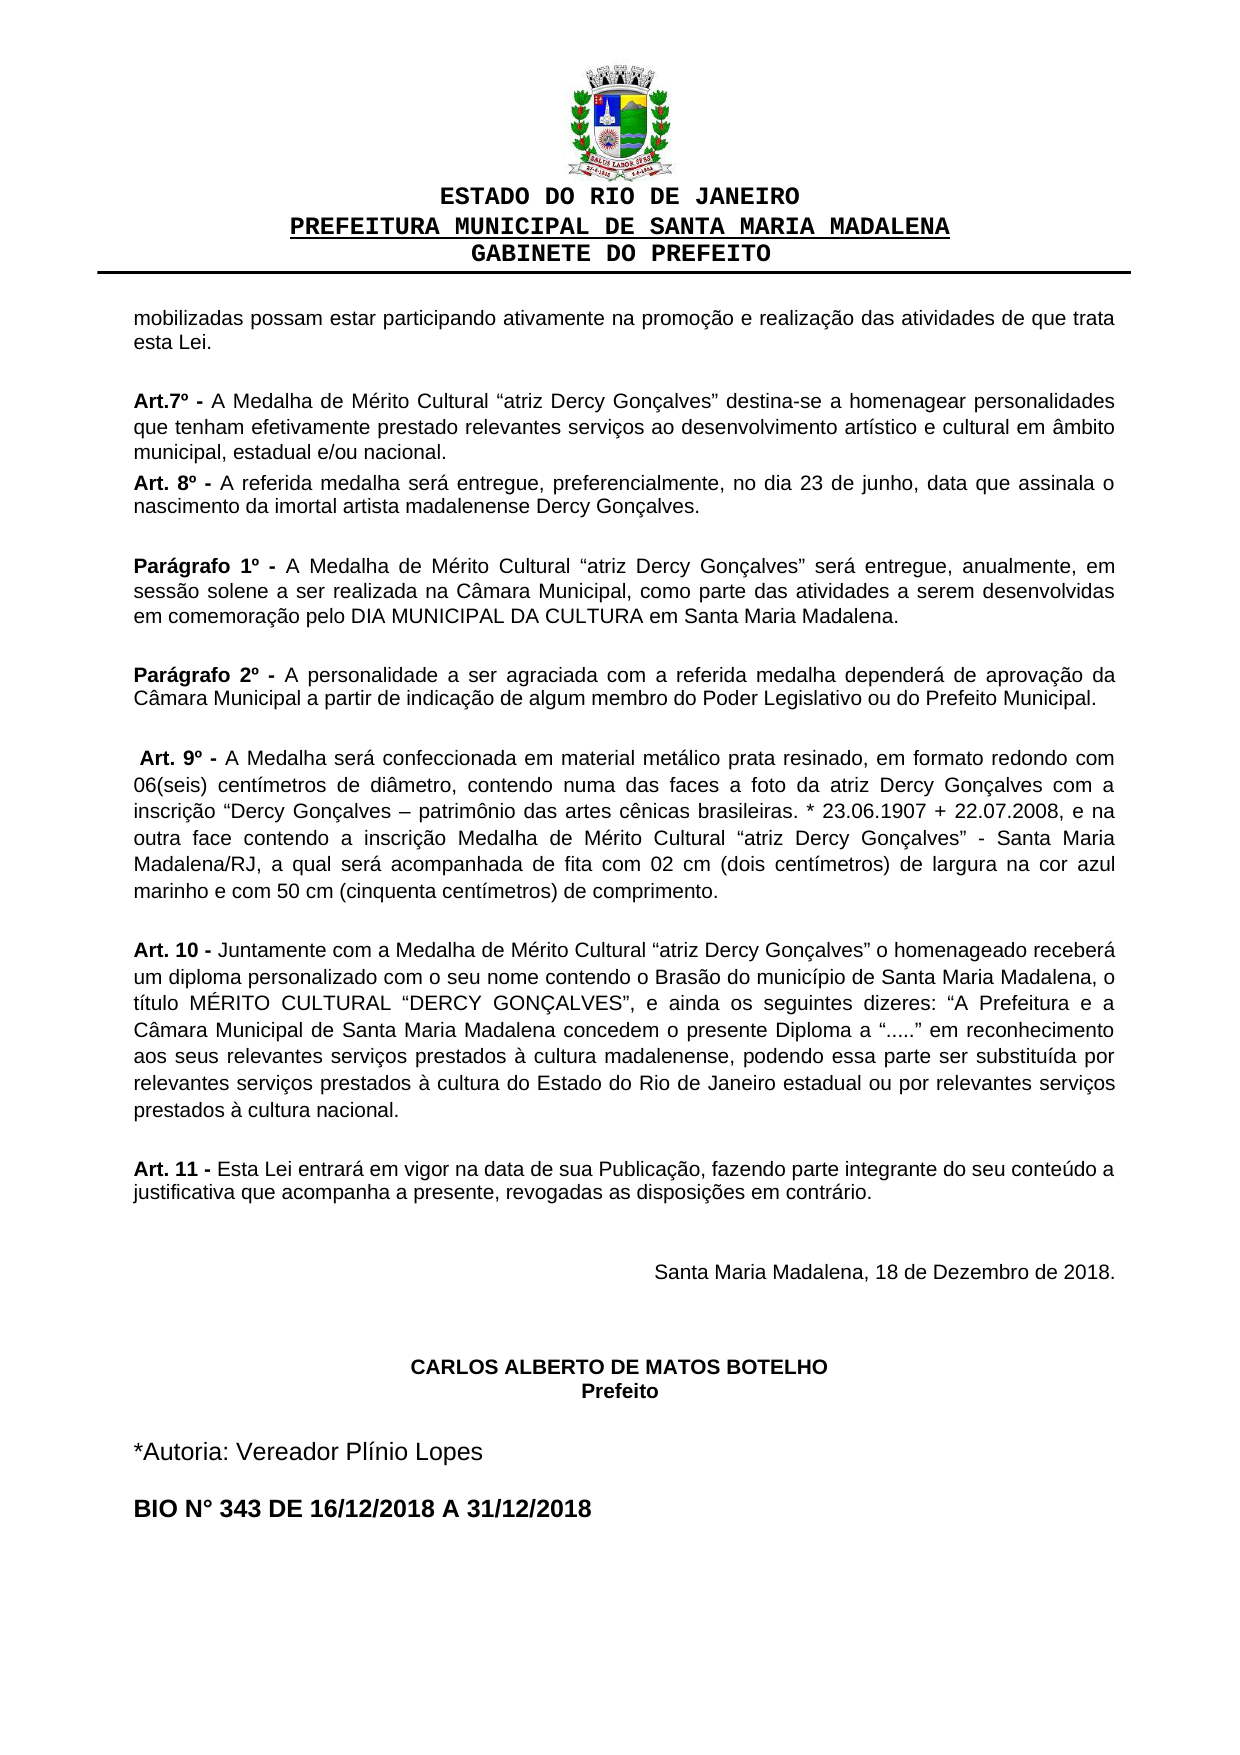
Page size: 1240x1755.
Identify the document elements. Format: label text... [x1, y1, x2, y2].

text Parágrafo 2º - A personalidade a ser agraciada com a referida medalha dependerá de aprovação da Câmara Municipal a partir de indicação de algum membro do Poder Legislativo ou do Prefeito Municipal. [133, 663, 1117, 710]
text Art. 11 - Esta Lei entrará em vigor na data de sua Publicação, fazendo parte integrante do seu conteúdo a justificativa que acompanha a presente, revogadas as disposições em contrário. [133, 1157, 1117, 1204]
text BIO N° 343 DE 16/12/2018 A 31/12/2018 [133, 1494, 1117, 1523]
text PREFEITURA MUNICIPAL DE SANTA MARIA MADALENA [289, 212, 1117, 240]
text Art.7º - A Medalha de Mérito Cultural “atriz Dercy Gonçalves” destina-se a homenagear personalidades que tenham efetivamente prestado relevantes serviços ao desenvolvimento artístico e cultural em âmbito municipal, estadual e/ou nacional. [133, 389, 1117, 463]
text Art. 9º - A Medalha será confeccionada em material metálico prata resinado, em formato redondo com 06(seis) centímetros de diâmetro, contendo numa das faces a foto da atriz Dercy Gonçalves com a inscrição “Dercy Gonçalves – patrimônio das artes cênicas brasileiras. * 23.06.1907 + 22.07.2008, e na outra face contendo a inscrição Medalha de Mérito Cultural “atriz Dercy Gonçalves” - Santa Maria Madalena/RJ, a qual será acompanhada de fita com 02 cm (dois centímetros) de largura na cor azul marinho e com 50 cm (cinquenta centímetros) de comprimento. [133, 746, 1117, 903]
text Prefeito [581, 1379, 1117, 1403]
text ESTADO DO RIO DE JANEIRO [439, 184, 1117, 212]
text *Autoria: Vereador Plínio Lopes [133, 1437, 1117, 1466]
text Parágrafo 1º - A Medalha de Mérito Cultural “atriz Dercy Gonçalves” será entregue, anualmente, em sessão solene a ser realizada na Câmara Municipal, como parte das atividades a serem desenvolvidas em comemoração pelo DIA MUNICIPAL DA CULTURA em Santa Maria Madalena. [133, 554, 1117, 628]
text CARLOS ALBERTO DE MATOS BOTELHO [410, 1356, 1117, 1379]
text GABINETE DO PREFEITO [471, 241, 1117, 269]
text Art. 10 - Juntamente com a Medalha de Mérito Cultural “atriz Dercy Gonçalves” o homenageado receberá um diploma personalizado com o seu nome contendo o Brasão do município de Santa Maria Madalena, o título MÉRITO CULTURAL “DERCY GONÇALVES”, e ainda os seguintes dizeres: “A Prefeitura e a Câmara Municipal de Santa Maria Madalena concedem o presente Diploma a “.....” em reconhecimento aos seus relevantes serviços prestados à cultura madalenense, podendo essa parte ser substituída por relevantes serviços prestados à cultura do Estado do Rio de Janeiro estadual ou por relevantes serviços prestados à cultura nacional. [133, 938, 1117, 1121]
text Art. 8º - A referida medalha será entregue, preferencialmente, no dia 23 de junho, data que assinala o nascimento da imortal artista madalenense Dercy Gonçalves. [133, 472, 1117, 518]
text mobilizadas possam estar participando ativamente na promoção e realização das atividades de que trata esta Lei. [133, 307, 1117, 354]
text Santa Maria Madalena, 18 de Dezembro de 2018. [654, 1260, 1117, 1284]
